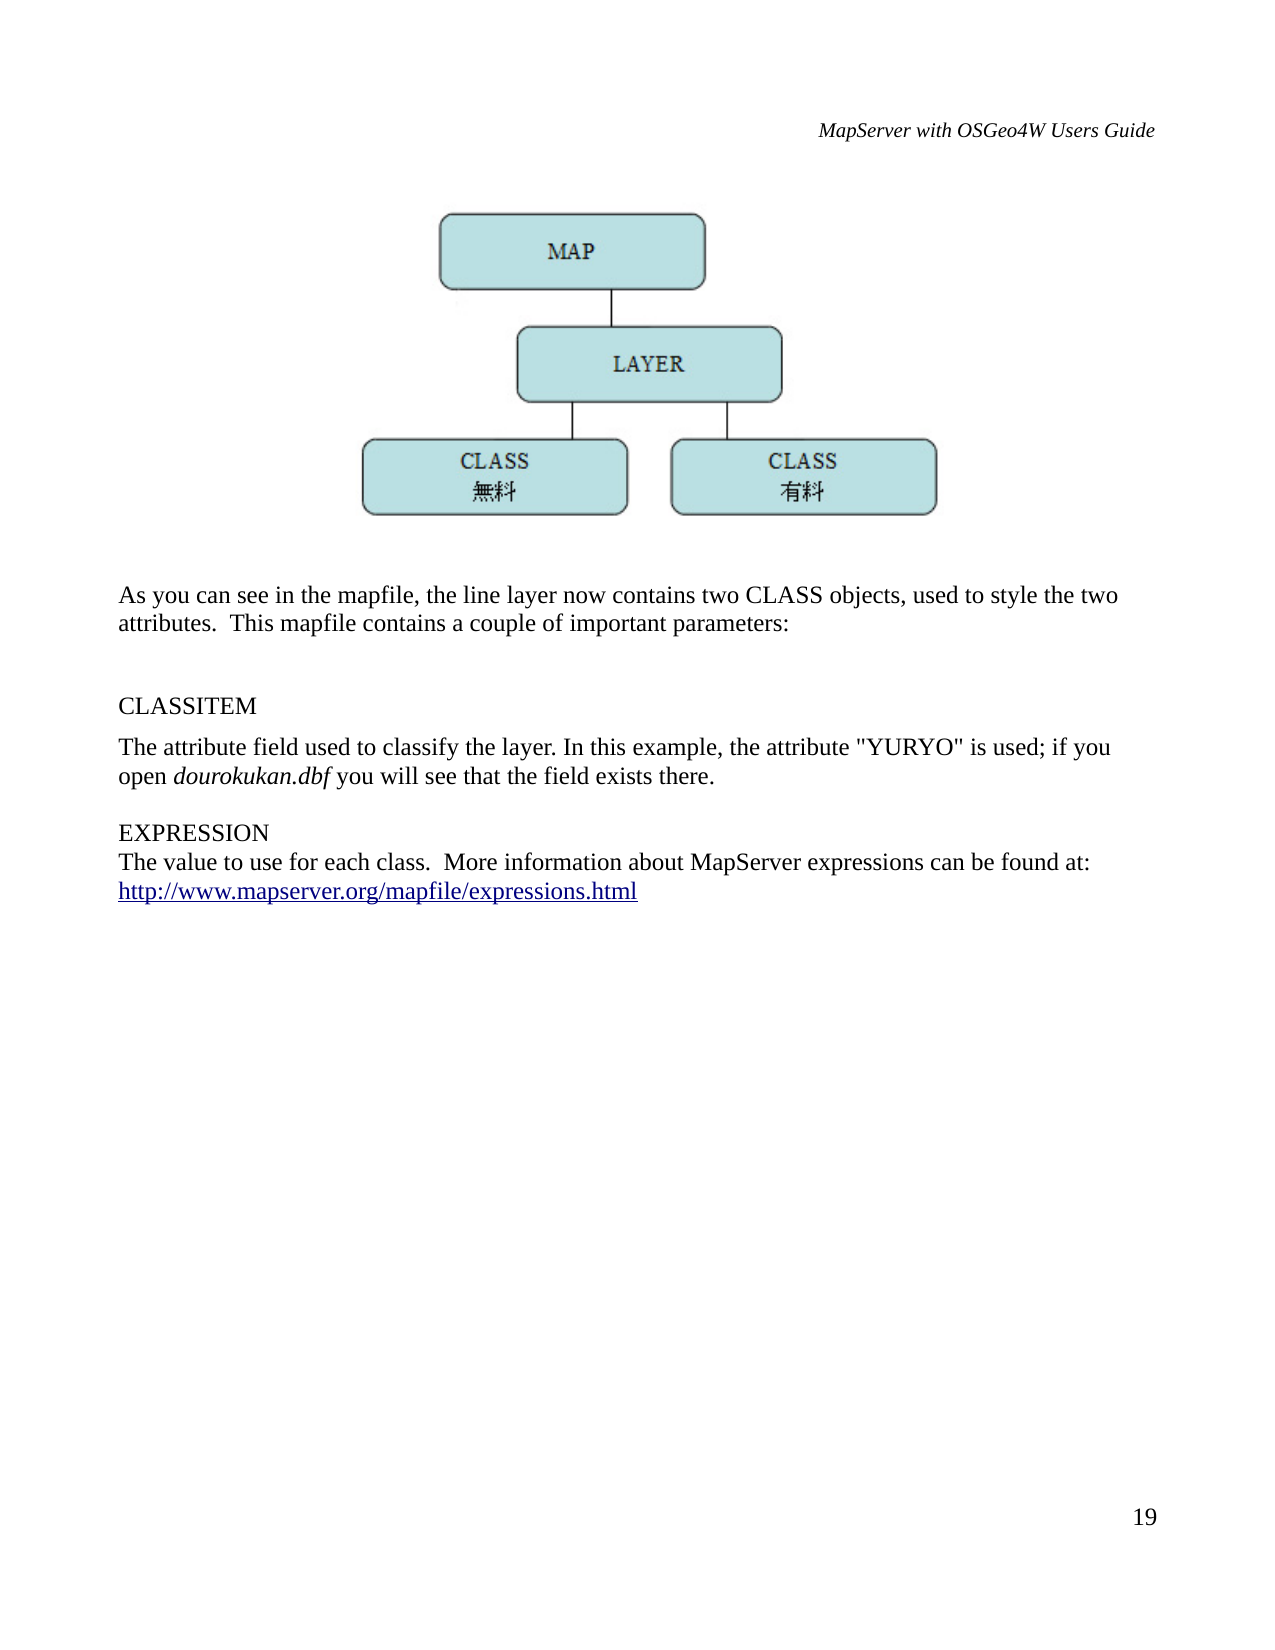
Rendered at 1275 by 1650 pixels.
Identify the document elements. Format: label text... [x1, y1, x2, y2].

text As you can see in the mapfile, the line layer now contains two CLASS objects, used to style the two attributes. This mapfile contains a couple of important parameters: [118, 178, 1157, 637]
text The value to use for each class. More information about MapServer expressions can be found at: http://www.mapserver.org/mapfile/expressions.html [118, 847, 1157, 905]
picture [256, 178, 1019, 580]
text EXPRESSION [118, 818, 1157, 847]
text The attribute field used to classify the layer. In this example, the attribute "YURYO" is used; if you open dourokukan.dbf you will see that the field exists there. [118, 732, 1157, 790]
text CLASSITEM [118, 691, 1157, 720]
